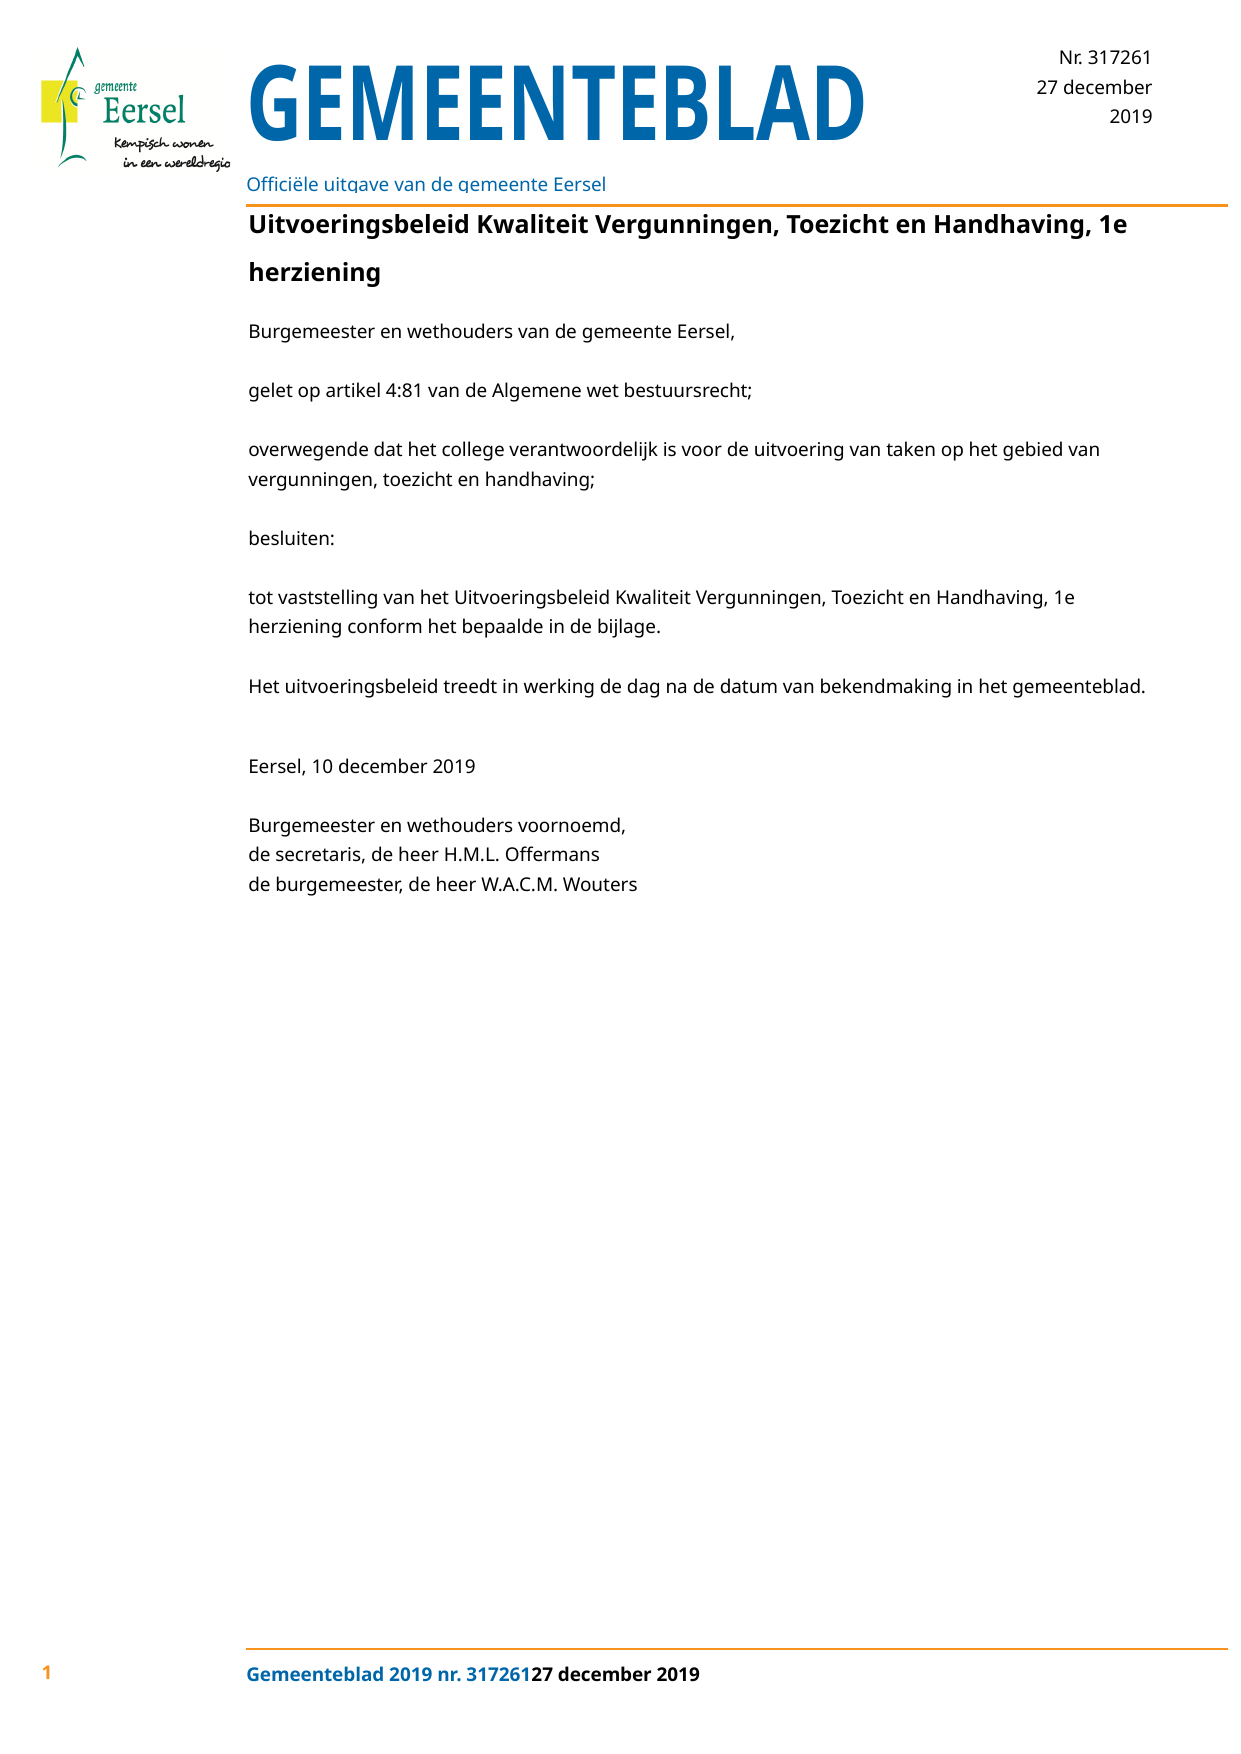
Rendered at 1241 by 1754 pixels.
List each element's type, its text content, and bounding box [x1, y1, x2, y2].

text gelet op artikel 4:81 van de Algemene wet bestuursrecht; [248, 377, 1152, 403]
text Uitvoeringsbeleid Kwaliteit Vergunningen, Toezicht en Handhaving, 1e herziening [248, 207, 1152, 288]
text Het uitvoeringsbeleid treedt in werking de dag na de datum van bekendmaking in het gemeenteblad. [248, 673, 1152, 699]
text de burgemeester, de heer W.A.C.M. Wouters [248, 871, 1152, 897]
text Eersel, 10 december 2019 [248, 753, 1152, 778]
text de secretaris, de heer H.M.L. Offermans [248, 842, 1152, 867]
text besluiten: [248, 525, 1152, 551]
text Burgemeester en wethouders van de gemeente Eersel, [248, 318, 1152, 344]
text overwegende dat het college verantwoordelijk is voor de uitvoering van taken op het gebied van vergunningen, toezicht en handhaving; [248, 436, 1152, 492]
text Burgemeester en wethouders voornoemd, [248, 812, 1152, 838]
picture [41, 47, 231, 172]
text tot vaststelling van het Uitvoeringsbeleid Kwaliteit Vergunningen, Toezicht en Handhaving, 1e herziening conform het bepaalde in de bijlage. [248, 584, 1152, 639]
